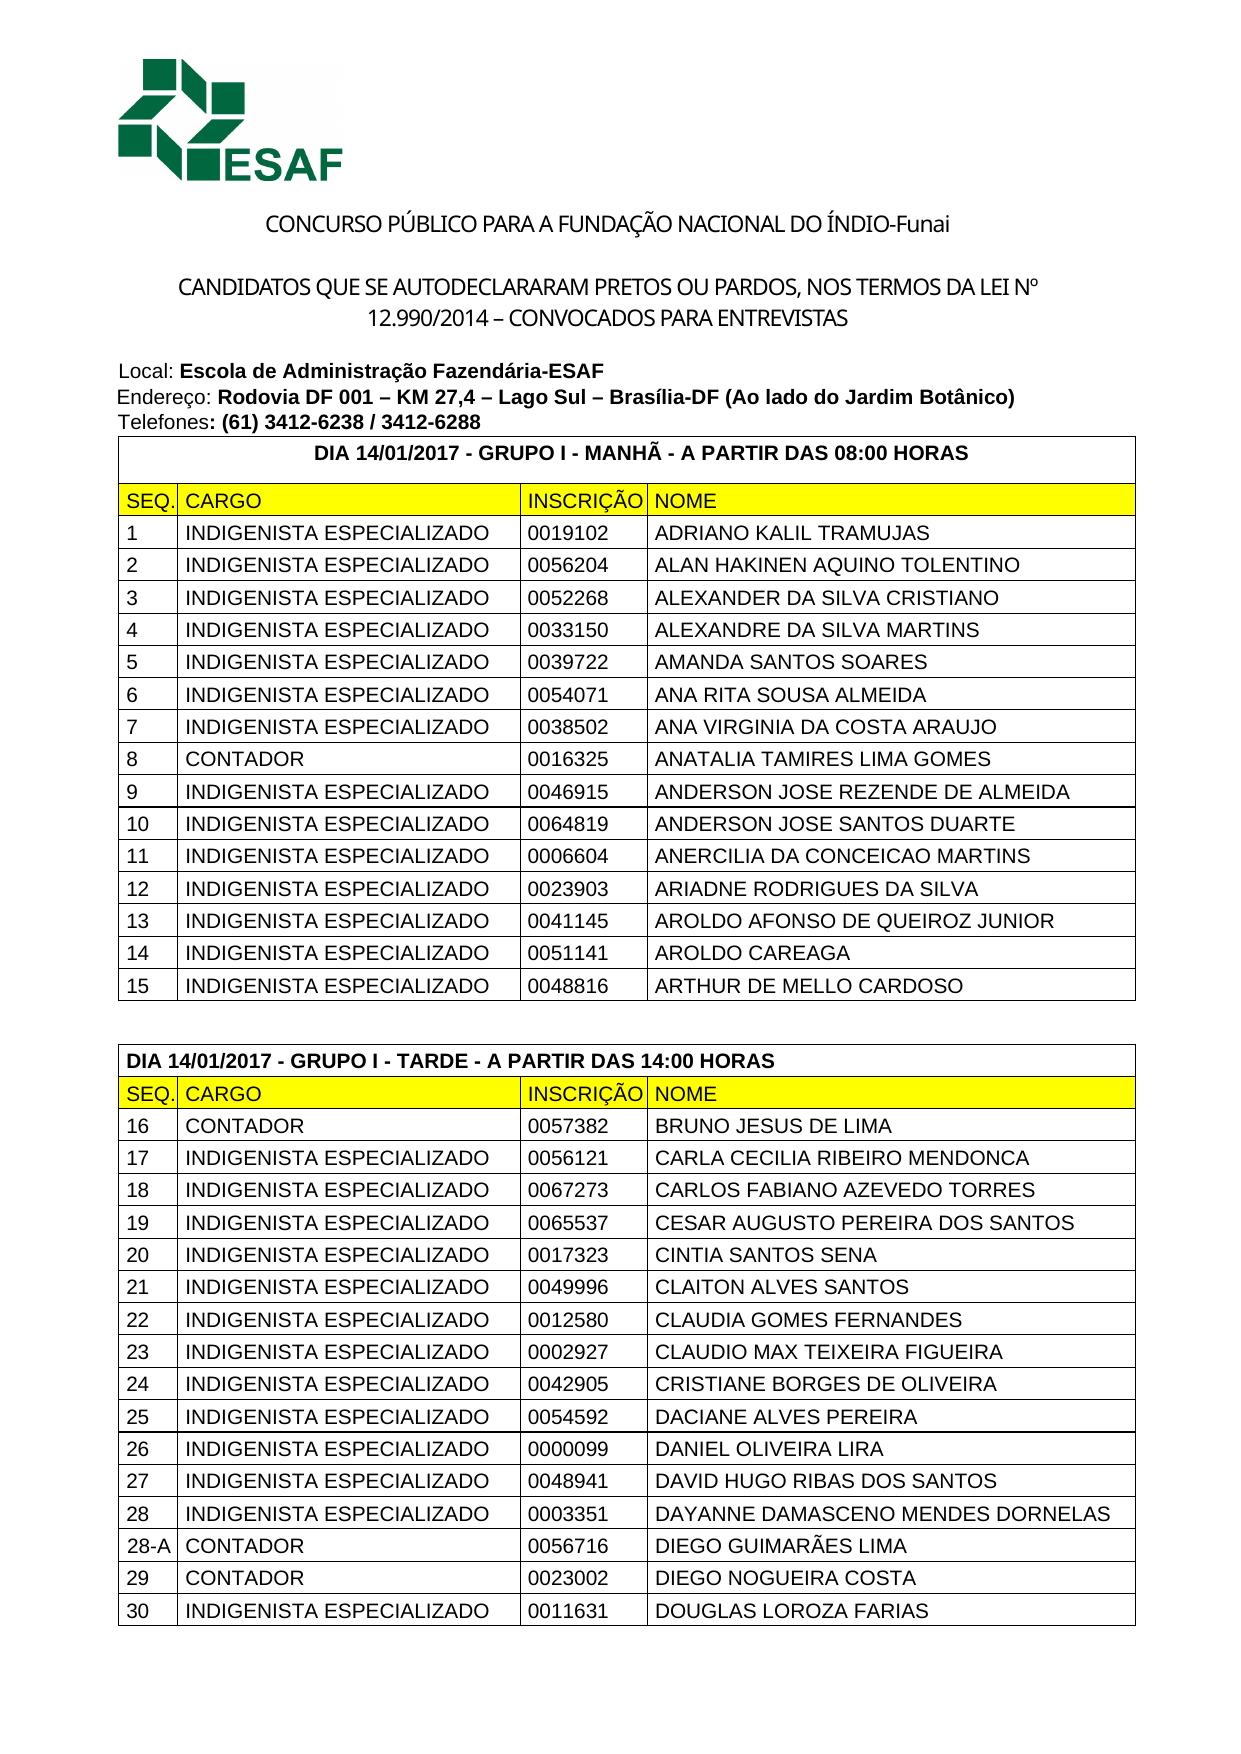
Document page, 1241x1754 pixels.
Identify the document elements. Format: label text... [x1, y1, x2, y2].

table_cell 9 [119, 775, 177, 806]
table_cell AROLDO AFONSO DE QUEIROZ JUNIOR [648, 904, 1135, 936]
table_cell ARIADNE RODRIGUES DA SILVA [648, 872, 1135, 903]
table_cell 0048941 [521, 1465, 647, 1496]
text CONCURSO PÚBLICO PARA A FUNDAÇÃO NACIONAL DO ÍNDIO-Funai [118, 208, 1098, 239]
table_cell DIEGO GUIMARÃES LIMA [648, 1529, 1135, 1561]
table_cell 0046915 [521, 775, 647, 806]
table_cell CONTADOR [178, 1529, 520, 1561]
table_cell 0065537 [521, 1206, 647, 1237]
table_cell NOME [648, 484, 1135, 515]
table_cell DOUGLAS LOROZA FARIAS [648, 1594, 1135, 1625]
table_cell 30 [119, 1594, 177, 1625]
table_cell ALAN HAKINEN AQUINO TOLENTINO [648, 549, 1135, 580]
table_cell INDIGENISTA ESPECIALIZADO [178, 1594, 520, 1625]
table_cell 7 [119, 710, 177, 742]
table_cell INDIGENISTA ESPECIALIZADO [178, 678, 520, 709]
table_cell 0011631 [521, 1594, 647, 1625]
table_cell 29 [119, 1562, 177, 1593]
table_cell INDIGENISTA ESPECIALIZADO [178, 1368, 520, 1399]
table_cell CLAITON ALVES SANTOS [648, 1271, 1135, 1302]
table_cell 0019102 [521, 516, 647, 548]
table_cell 0038502 [521, 710, 647, 742]
table_cell ALEXANDRE DA SILVA MARTINS [648, 614, 1135, 645]
table_cell INDIGENISTA ESPECIALIZADO [178, 904, 520, 936]
table_cell INDIGENISTA ESPECIALIZADO [178, 1206, 520, 1237]
table_cell ANATALIA TAMIRES LIMA GOMES [648, 743, 1135, 774]
table_cell 10 [119, 808, 177, 839]
table_cell ARTHUR DE MELLO CARDOSO [648, 969, 1135, 1000]
table_cell 0012580 [521, 1303, 647, 1334]
table_cell 0023002 [521, 1562, 647, 1593]
table_cell INDIGENISTA ESPECIALIZADO [178, 969, 520, 1000]
table_cell 0023903 [521, 872, 647, 903]
table_cell CESAR AUGUSTO PEREIRA DOS SANTOS [648, 1206, 1135, 1237]
table_header DIA 14/01/2017 - GRUPO I - TARDE - A PARTIR DAS 14:00 HORAS [119, 1045, 1135, 1076]
table_cell INDIGENISTA ESPECIALIZADO [178, 549, 520, 580]
table_cell ANDERSON JOSE SANTOS DUARTE [648, 808, 1135, 839]
text Local: Escola de Administração Fazendária-ESAF [118, 359, 1098, 383]
table_cell 14 [119, 937, 177, 968]
table_cell INDIGENISTA ESPECIALIZADO [178, 1433, 520, 1464]
table_cell INDIGENISTA ESPECIALIZADO [178, 710, 520, 742]
table_cell 0042905 [521, 1368, 647, 1399]
table_cell DANIEL OLIVEIRA LIRA [648, 1433, 1135, 1464]
table_cell NOME [648, 1077, 1135, 1108]
table_cell CARLOS FABIANO AZEVEDO TORRES [648, 1174, 1135, 1205]
table_cell DIEGO NOGUEIRA COSTA [648, 1562, 1135, 1593]
table_cell 0033150 [521, 614, 647, 645]
table_cell INDIGENISTA ESPECIALIZADO [178, 1239, 520, 1270]
table_cell INDIGENISTA ESPECIALIZADO [178, 872, 520, 903]
table_cell 0067273 [521, 1174, 647, 1205]
table_cell 0056716 [521, 1529, 647, 1561]
table_cell 0017323 [521, 1239, 647, 1270]
table_cell INDIGENISTA ESPECIALIZADO [178, 516, 520, 548]
table_cell ALEXANDER DA SILVA CRISTIANO [648, 581, 1135, 612]
table_cell DACIANE ALVES PEREIRA [648, 1400, 1135, 1431]
table_cell CLAUDIA GOMES FERNANDES [648, 1303, 1135, 1334]
table_cell 12 [119, 872, 177, 903]
text CANDIDATOS QUE SE AUTODECLARARAM PRETOS OU PARDOS, NOS TERMOS DA LEI Nº 12.990/2014 – CONVOCADOS PARA ENTREVISTAS [118, 271, 1098, 333]
table_cell ANA RITA SOUSA ALMEIDA [648, 678, 1135, 709]
table_cell 0052268 [521, 581, 647, 612]
table_cell INDIGENISTA ESPECIALIZADO [178, 1271, 520, 1302]
table_cell SEQ. [119, 484, 177, 515]
table_cell ANERCILIA DA CONCEICAO MARTINS [648, 840, 1135, 871]
table_cell 0049996 [521, 1271, 647, 1302]
table_cell 0056204 [521, 549, 647, 580]
table_cell 3 [119, 581, 177, 612]
table_cell 28-A [119, 1529, 177, 1561]
table_cell SEQ. [119, 1077, 177, 1108]
table_cell ANDERSON JOSE REZENDE DE ALMEIDA [648, 775, 1135, 806]
table_cell ADRIANO KALIL TRAMUJAS [648, 516, 1135, 548]
table_header [119, 437, 178, 483]
table_cell 27 [119, 1465, 177, 1496]
table_cell 0002927 [521, 1335, 647, 1367]
table_cell CARGO [178, 484, 520, 515]
table_cell INDIGENISTA ESPECIALIZADO [178, 1303, 520, 1334]
table_cell CARLA CECILIA RIBEIRO MENDONCA [648, 1141, 1135, 1173]
table_cell CARGO [178, 1077, 520, 1108]
table_cell 8 [119, 743, 177, 774]
table_cell 22 [119, 1303, 177, 1334]
text Endereço: Rodovia DF 001 – KM 27,4 – Lago Sul – Brasília-DF (Ao lado do Jardim Botânico) Telefones: (61) 3412-6238 / 3412-6288 [116, 384, 1098, 434]
table_cell 16 [119, 1109, 177, 1140]
table_cell INDIGENISTA ESPECIALIZADO [178, 808, 520, 839]
table_cell 0048816 [521, 969, 647, 1000]
table_cell INDIGENISTA ESPECIALIZADO [178, 1465, 520, 1496]
table_cell AMANDA SANTOS SOARES [648, 646, 1135, 677]
table_cell 19 [119, 1206, 177, 1237]
table_cell 15 [119, 969, 177, 1000]
table_cell 13 [119, 904, 177, 936]
table_cell INSCRIÇÃO [521, 484, 647, 515]
table_cell CRISTIANE BORGES DE OLIVEIRA [648, 1368, 1135, 1399]
table_cell INDIGENISTA ESPECIALIZADO [178, 646, 520, 677]
table_cell INDIGENISTA ESPECIALIZADO [178, 775, 520, 806]
table_cell CINTIA SANTOS SENA [648, 1239, 1135, 1270]
table_cell INDIGENISTA ESPECIALIZADO [178, 840, 520, 871]
table_cell 11 [119, 840, 177, 871]
table_cell 21 [119, 1271, 177, 1302]
table_cell 5 [119, 646, 177, 677]
table_cell 26 [119, 1433, 177, 1464]
table_cell 6 [119, 678, 177, 709]
table_cell INDIGENISTA ESPECIALIZADO [178, 1174, 520, 1205]
table_cell INDIGENISTA ESPECIALIZADO [178, 1400, 520, 1431]
table_cell CONTADOR [178, 743, 520, 774]
table_cell 0003351 [521, 1497, 647, 1528]
table_cell INDIGENISTA ESPECIALIZADO [178, 1497, 520, 1528]
table_cell 0016325 [521, 743, 647, 774]
table_cell 0054592 [521, 1400, 647, 1431]
table_cell 1 [119, 516, 177, 548]
table_cell 0006604 [521, 840, 647, 871]
table_cell 0064819 [521, 808, 647, 839]
table_cell DAYANNE DAMASCENO MENDES DORNELAS [648, 1497, 1135, 1528]
table_cell ANA VIRGINIA DA COSTA ARAUJO [648, 710, 1135, 742]
table_cell 0057382 [521, 1109, 647, 1140]
table_cell 18 [119, 1174, 177, 1205]
table_cell DAVID HUGO RIBAS DOS SANTOS [648, 1465, 1135, 1496]
table_cell CONTADOR [178, 1562, 520, 1593]
table_cell INDIGENISTA ESPECIALIZADO [178, 937, 520, 968]
table_cell 0000099 [521, 1433, 647, 1464]
table_cell 23 [119, 1335, 177, 1367]
table_cell AROLDO CAREAGA [648, 937, 1135, 968]
table_cell 25 [119, 1400, 177, 1431]
table_cell 2 [119, 549, 177, 580]
table_header DIA 14/01/2017 - GRUPO I - MANHÃ - A PARTIR DAS 08:00 HORAS [178, 437, 1135, 483]
table_cell 0039722 [521, 646, 647, 677]
table_cell BRUNO JESUS DE LIMA [648, 1109, 1135, 1140]
table_cell 4 [119, 614, 177, 645]
table_cell 0041145 [521, 904, 647, 936]
table_cell 20 [119, 1239, 177, 1270]
table_cell 24 [119, 1368, 177, 1399]
table_cell INDIGENISTA ESPECIALIZADO [178, 1335, 520, 1367]
table_cell INDIGENISTA ESPECIALIZADO [178, 1141, 520, 1173]
table_cell 17 [119, 1141, 177, 1173]
table_cell 0051141 [521, 937, 647, 968]
table_cell INDIGENISTA ESPECIALIZADO [178, 581, 520, 612]
table_cell 0054071 [521, 678, 647, 709]
table_cell CLAUDIO MAX TEIXEIRA FIGUEIRA [648, 1335, 1135, 1367]
table_cell INDIGENISTA ESPECIALIZADO [178, 614, 520, 645]
table_cell 28 [119, 1497, 177, 1528]
table_cell 0056121 [521, 1141, 647, 1173]
table_cell INSCRIÇÃO [521, 1077, 647, 1108]
table_cell CONTADOR [178, 1109, 520, 1140]
